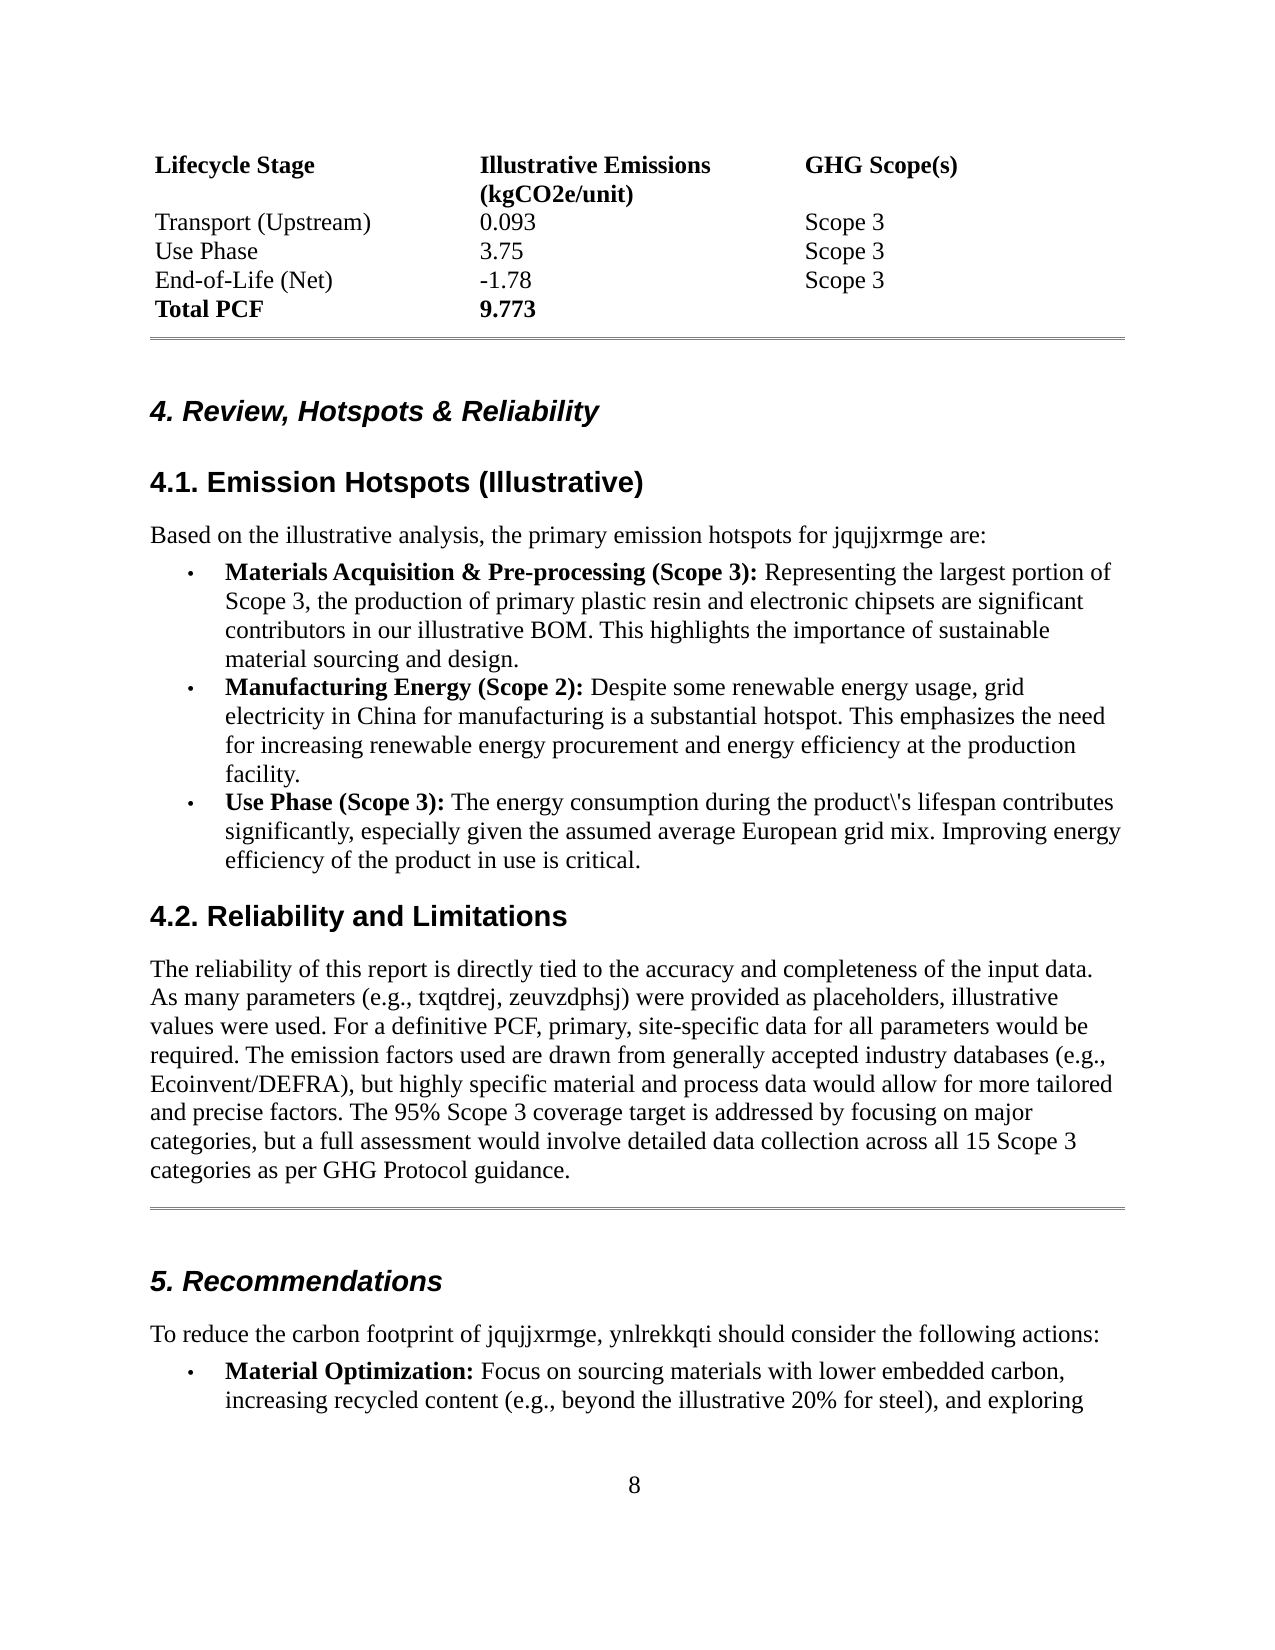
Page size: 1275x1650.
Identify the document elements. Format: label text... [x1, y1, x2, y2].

table_header Illustrative Emissions (kgCO2e/unit) [475, 150, 800, 207]
table_cell Scope 3 [800, 236, 1125, 265]
table_cell 3.75 [475, 236, 800, 265]
table_cell Scope 3 [800, 208, 1125, 236]
table_cell 0.093 [475, 208, 800, 236]
table_cell 9.773 [475, 294, 800, 322]
subtitle 5. Recommendations [150, 1264, 1125, 1297]
table_cell [800, 294, 1125, 322]
table_cell Transport (Upstream) [150, 208, 475, 236]
subtitle 4.1. Emission Hotspots (Illustrative) [150, 465, 1125, 498]
table_cell Use Phase [150, 236, 475, 265]
text The reliability of this report is directly tied to the accuracy and completeness of the input data. As many parameters (e.g., txqtdrej, zeuvzdphsj) were provided as placeholders, illustrative values were used. For a definitive PCF, primary, site-specific data for all parameters would be required. The emission factors used are drawn from generally accepted industry databases (e.g., Ecoinvent/DEFRA), but highly specific material and process data would allow for more tailored and precise factors. The 95% Scope 3 coverage target is addressed by focusing on major categories, but a full assessment would involve detailed data collection across all 15 Scope 3 categories as per GHG Protocol guidance. [150, 954, 1125, 1184]
text To reduce the carbon footprint of jqujjxrmge, ynlrekkqti should consider the following actions: [150, 1319, 1125, 1347]
subtitle 4.2. Reliability and Limitations [150, 899, 1125, 932]
list Materials Acquisition & Pre-processing (Scope 3): Representing the largest portion of Scope 3, the production of primary plastic resin and electronic chipsets are significant contributors in our illustrative BOM. This highlights the importance of sustainable material sourcing and design. [187, 557, 1125, 672]
table_header GHG Scope(s) [800, 150, 1125, 207]
list Manufacturing Energy (Scope 2): Despite some renewable energy usage, grid electricity in China for manufacturing is a substantial hotspot. This emphasizes the need for increasing renewable energy procurement and energy efficiency at the production facility. [187, 672, 1125, 787]
table_cell -1.78 [475, 265, 800, 294]
list Material Optimization: Focus on sourcing materials with lower embedded carbon, increasing recycled content (e.g., beyond the illustrative 20% for steel), and exploring [187, 1356, 1125, 1414]
table_header Lifecycle Stage [150, 150, 475, 207]
table_cell Scope 3 [800, 265, 1125, 294]
table_cell Total PCF [150, 294, 475, 322]
text Based on the illustrative analysis, the primary emission hotspots for jqujjxrmge are: [150, 520, 1125, 548]
table_cell End-of-Life (Net) [150, 265, 475, 294]
subtitle 4. Review, Hotspots & Reliability [150, 394, 1125, 427]
list Use Phase (Scope 3): The energy consumption during the product\'s lifespan contributes significantly, especially given the assumed average European grid mix. Improving energy efficiency of the product in use is critical. [187, 787, 1125, 874]
